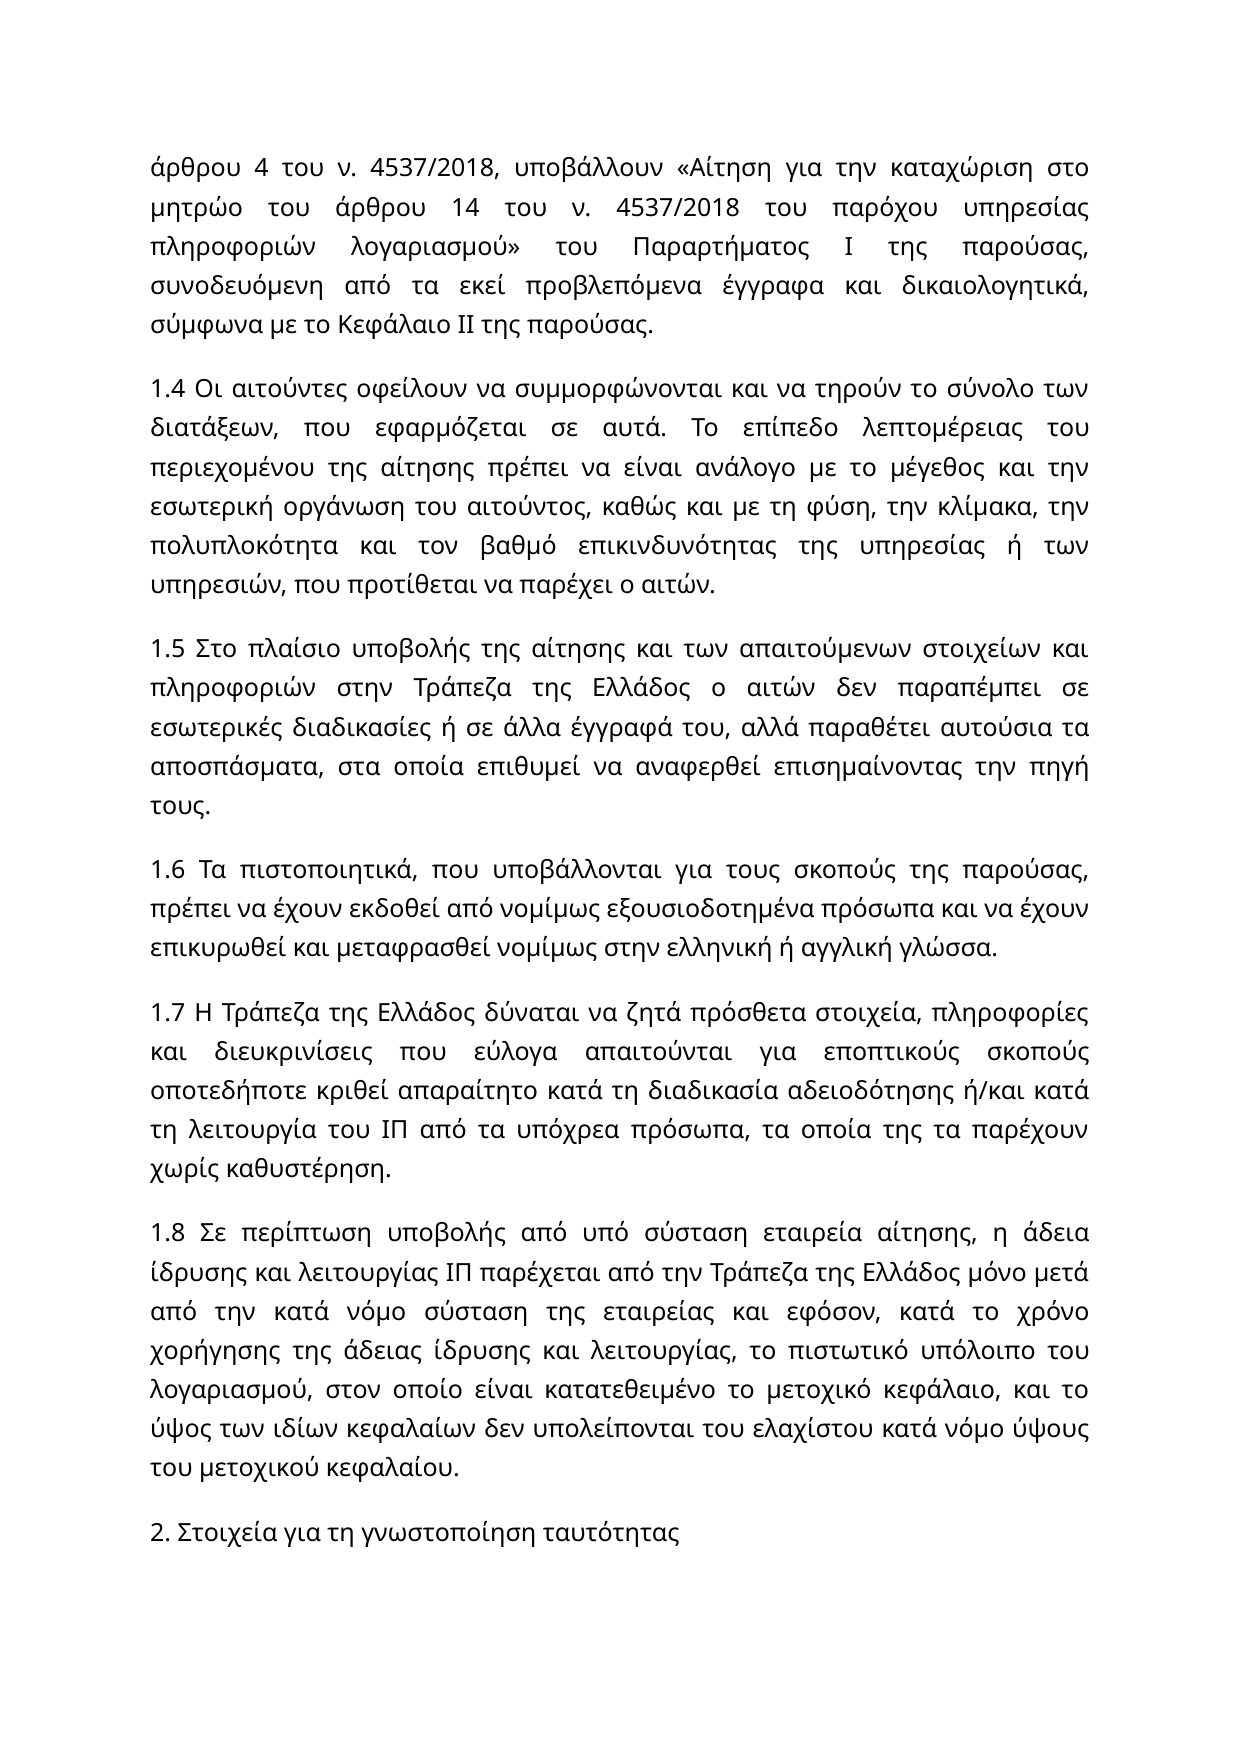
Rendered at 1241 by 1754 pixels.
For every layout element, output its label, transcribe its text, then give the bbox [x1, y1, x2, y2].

text 1.5 Στο πλαίσιο υποβολής της αίτησης και των απαιτούμενων στοιχείων και πληροφοριών στην Τράπεζα της Ελλάδος ο αιτών δεν παραπέμπει σε εσωτερικές διαδικασίες ή σε άλλα έγγραφά του, αλλά παραθέτει αυτούσια τα αποσπάσματα, στα οποία επιθυμεί να αναφερθεί επισημαίνοντας την πηγή τους. [150, 631, 1090, 822]
text 1.6 Τα πιστοποιητικά, που υποβάλλονται για τους σκοπούς της παρούσας, πρέπει να έχουν εκδοθεί από νομίμως εξουσιοδοτημένα πρόσωπα και να έχουν επικυρωθεί και μεταφρασθεί νομίμως στην ελληνική ή αγγλική γλώσσα. [150, 852, 1090, 964]
text 1.8 Σε περίπτωση υποβολής από υπό σύσταση εταιρεία αίτησης, η άδεια ίδρυσης και λειτουργίας ΙΠ παρέχεται από την Τράπεζα της Ελλάδος μόνο μετά από την κατά νόμο σύσταση της εταιρείας και εφόσον, κατά το χρόνο χορήγησης της άδειας ίδρυσης και λειτουργίας, το πιστωτικό υπόλοιπο του λογαριασμού, στον οποίο είναι κατατεθειμένο το μετοχικό κεφάλαιο, και το ύψος των ιδίων κεφαλαίων δεν υπολείπονται του ελαχίστου κατά νόμο ύψους του μετοχικού κεφαλαίου. [150, 1215, 1090, 1484]
text 1.7 Η Τράπεζα της Ελλάδος δύναται να ζητά πρόσθετα στοιχεία, πληροφορίες και διευκρινίσεις που εύλογα απαιτούνται για εποπτικούς σκοπούς οποτεδήποτε κριθεί απαραίτητο κατά τη διαδικασία αδειοδότησης ή/και κατά τη λειτουργία του ΙΠ από τα υπόχρεα πρόσωπα, τα οποία της τα παρέχουν χωρίς καθυστέρηση. [150, 994, 1090, 1185]
text άρθρου 4 του ν. 4537/2018, υποβάλλουν «Αίτηση για την καταχώριση στο μητρώο του άρθρου 14 του ν. 4537/2018 του παρόχου υπηρεσίας πληροφοριών λογαριασμού» του Παραρτήματος Ι της παρούσας, συνοδευόμενη από τα εκεί προβλεπόμενα έγγραφα και δικαιολογητικά, σύμφωνα με το Κεφάλαιο ΙΙ της παρούσας. [150, 150, 1090, 341]
text 2. Στοιχεία για τη γνωστοποίηση ταυτότητας [150, 1514, 1090, 1548]
text 1.4 Οι αιτούντες οφείλουν να συμμορφώνονται και να τηρούν το σύνολο των διατάξεων, που εφαρμόζεται σε αυτά. Το επίπεδο λεπτομέρειας του περιεχομένου της αίτησης πρέπει να είναι ανάλογο με το μέγεθος και την εσωτερική οργάνωση του αιτούντος, καθώς και με τη φύση, την κλίμακα, την πολυπλοκότητα και τον βαθμό επικινδυνότητας της υπηρεσίας ή των υπηρεσιών, που προτίθεται να παρέχει ο αιτών. [150, 371, 1090, 601]
